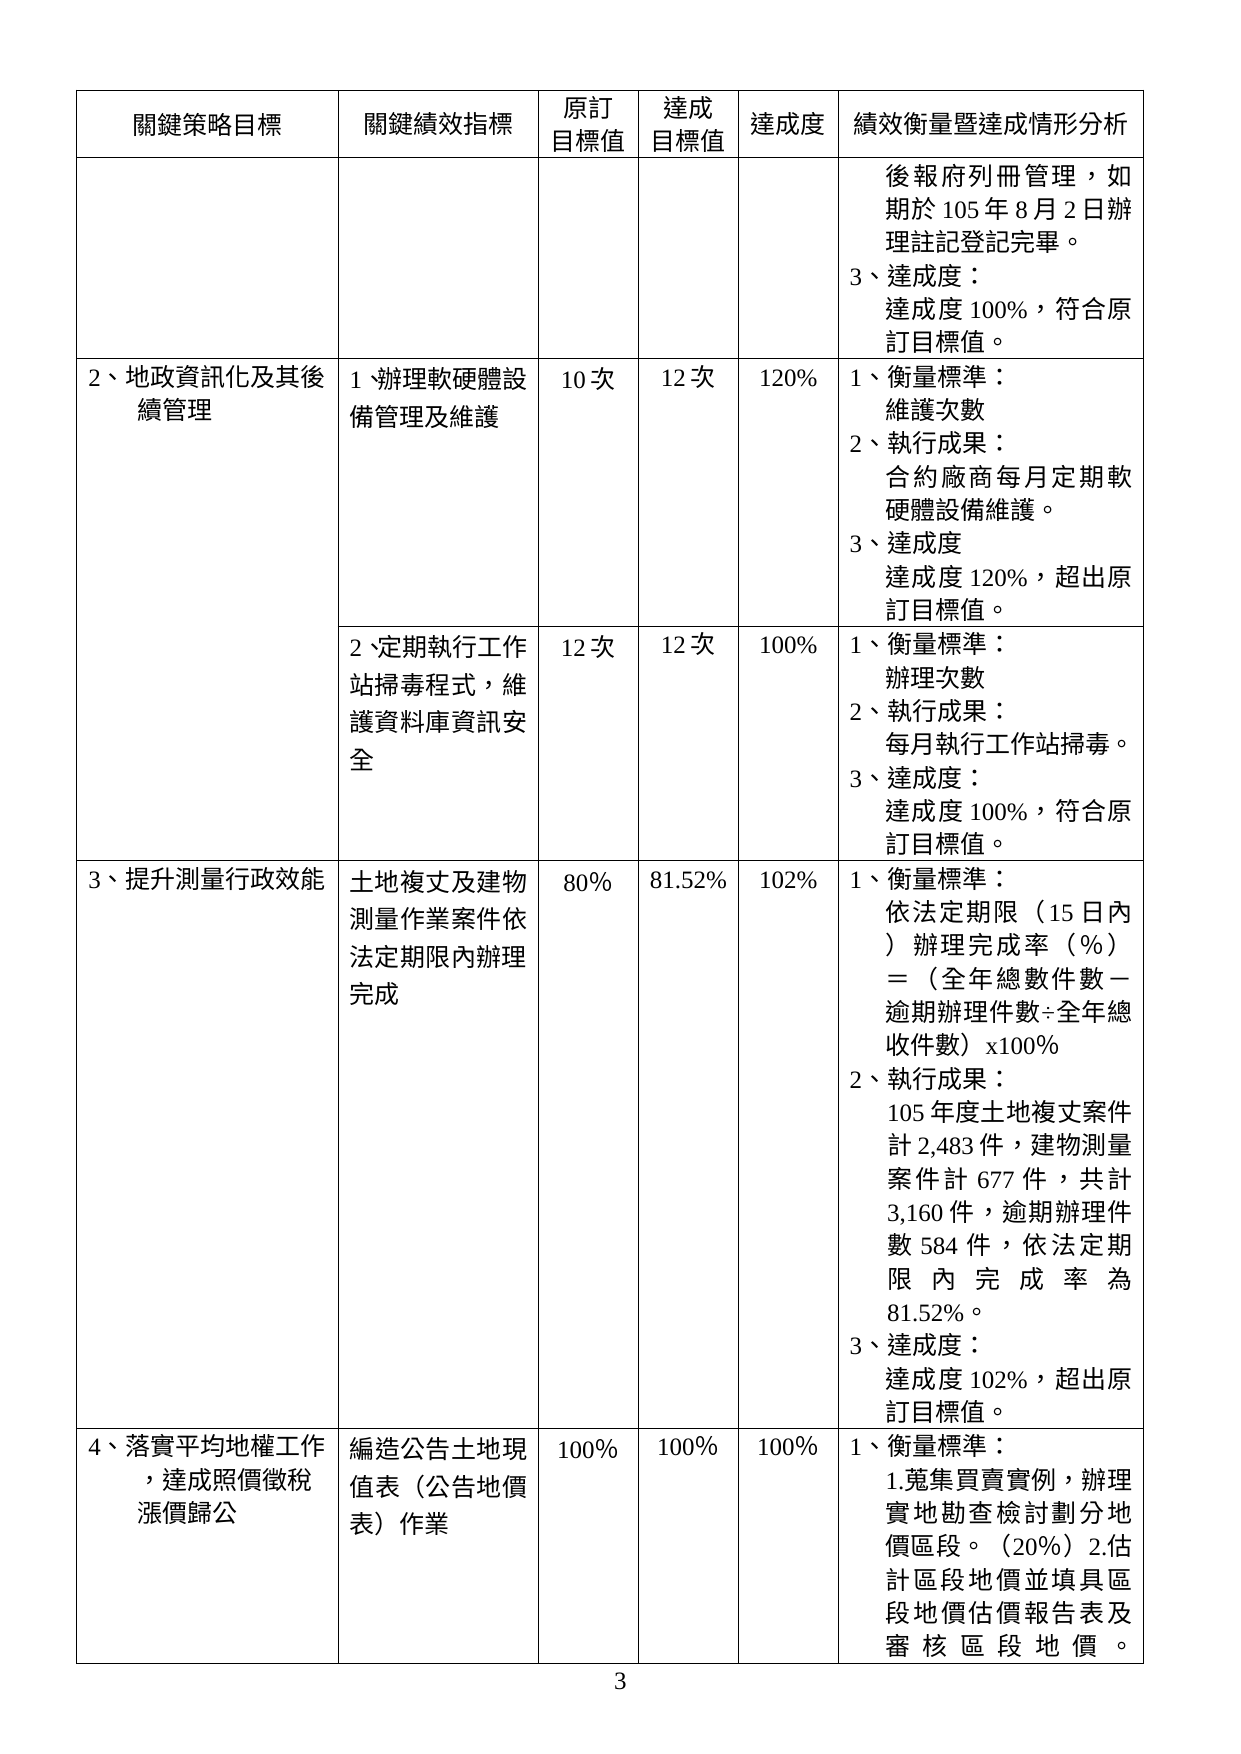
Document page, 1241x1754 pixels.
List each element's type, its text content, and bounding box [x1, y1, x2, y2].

table_header 達成度 [739, 91, 838, 157]
table_cell 100% [739, 627, 838, 860]
table_cell [339, 158, 538, 358]
table_cell 12次 [639, 359, 738, 626]
table_cell 土地複丈及建物測量作業案件依法定期限內辦理完成 [339, 861, 538, 1428]
table_cell 102% [739, 861, 838, 1428]
table_cell 地政資訊化及其後續管理 [77, 359, 338, 860]
table_cell 後報府列冊管理，如期於105年8月2日辦理註記登記完畢。 3、達成度： 達成度100%，符合原訂目標值。 [839, 158, 1143, 358]
table_header 關鍵績效指標 [339, 91, 538, 157]
table_cell 100％ [639, 1429, 738, 1662]
table_cell 12次 [639, 627, 738, 860]
table_cell [739, 158, 838, 358]
table_header 達成 目標值 [639, 91, 738, 157]
table_cell 12次 [539, 627, 638, 860]
table_cell 2、定期執行工作站掃毒程式，維護資料庫資訊安全 [339, 627, 538, 860]
table_cell 100％ [739, 1429, 838, 1662]
table_header 績效衡量暨達成情形分析 [839, 91, 1143, 157]
table_cell 120% [739, 359, 838, 626]
table_header 關鍵策略目標 [77, 91, 338, 157]
table_cell 1、衡量標準： 依法定期限（15日內）辦理完成率（％）＝（全年總數件數－逾期辦理件數÷全年總收件數）x100％ 2、執行成果： 105年度土地複丈案件 計2,483件，建物測量案件計677件，共計3,160件，逾期辦理件數584件，依法定期限內完成率為81.52%。 3、達成度： 達成度102%，超出原訂目標值。 [839, 861, 1143, 1428]
table_cell [77, 158, 338, 358]
table_cell 1、衡量標準： 1.蒐集買賣實例，辦理實地勘查檢討劃分地價區段。（20％）2.估計區段地價並填具區段地價估價報告表及審核區段地價。 [839, 1429, 1143, 1662]
table_cell 1、衡量標準： 維護次數 2、執行成果： 合約廠商每月定期軟硬體設備維護。 3、達成度 達成度120%，超出原訂目標值。 [839, 359, 1143, 626]
table_cell 80％ [539, 861, 638, 1428]
table_cell [539, 158, 638, 358]
table_cell [639, 158, 738, 358]
table_header 原訂 目標值 [539, 91, 638, 157]
table_cell 編造公告土地現值表（公告地價表）作業 [339, 1429, 538, 1662]
table_cell 81.52% [639, 861, 738, 1428]
table_cell 落實平均地權工作，達成照價徵稅漲價歸公 [77, 1429, 338, 1662]
table_cell 1、辦理軟硬體設備管理及維護 [339, 359, 538, 626]
table_cell 100％ [539, 1429, 638, 1662]
table_cell 1、衡量標準： 辦理次數 2、執行成果： 每月執行工作站掃毒。 3、達成度： 達成度100%，符合原訂目標值。 [839, 627, 1143, 860]
table_cell 提升測量行政效能 [77, 861, 338, 1428]
table_cell 10次 [539, 359, 638, 626]
